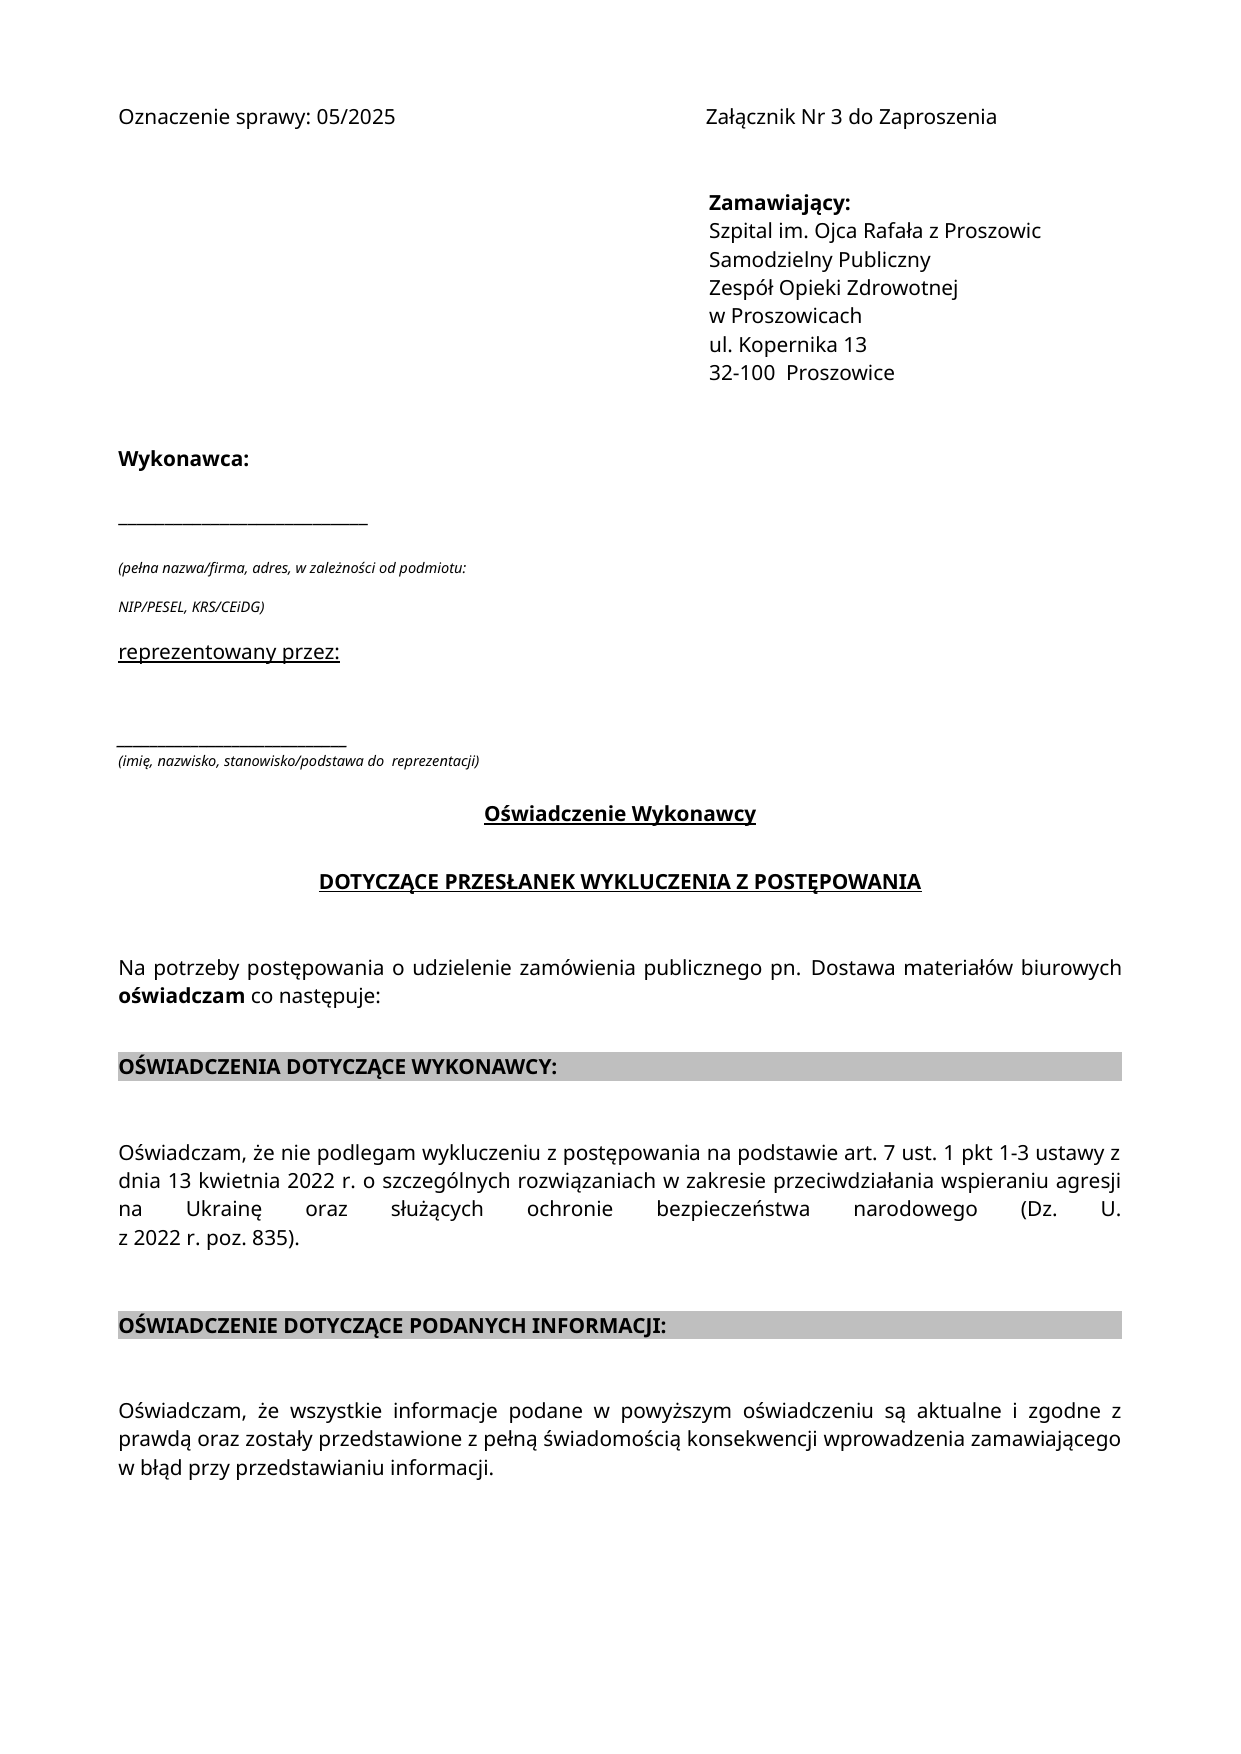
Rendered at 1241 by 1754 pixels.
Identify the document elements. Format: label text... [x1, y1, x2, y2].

text Szpital im. Ojca Rafała z Proszowic [635, 216, 1122, 245]
text Oświadczam, że nie podlegam wykluczeniu z postępowania na podstawie art. 7 ust. 1 pkt 1-3 ustawy z dnia 13 kwietnia 2022 r. o szczególnych rozwiązaniach w zakresie przeciwdziałania wspieraniu agresji na Ukrainę oraz służących ochronie bezpieczeństwa narodowego (Dz. U. z 2022 r. poz. 835). [118, 1138, 1122, 1251]
text (pełna nazwa/firma, adres, w zależności od podmiotu: NIP/PESEL, KRS/CEiDG) [118, 557, 502, 617]
text Zespół Opieki Zdrowotnej [635, 273, 1122, 302]
text (imię, nazwisko, stanowisko/podstawa do reprezentacji) [118, 751, 502, 771]
text ____________________________ [118, 722, 502, 751]
text Oświadczenie Wykonawcy [118, 799, 1122, 828]
text OŚWIADCZENIE DOTYCZĄCE PODANYCH INFORMACJI: [118, 1311, 1122, 1339]
text reprezentowany przez: [118, 637, 1122, 666]
text w Proszowicach [635, 302, 1122, 330]
text Oznaczenie sprawy: 05/2025 Załącznik Nr 3 do Zaproszenia [118, 102, 1122, 131]
text Samodzielny Publiczny [635, 245, 1122, 273]
text Oświadczam, że wszystkie informacje podane w powyższym oświadczeniu są aktualne i zgodne z prawdą oraz zostały przedstawione z pełną świadomością konsekwencji wprowadzenia zamawiającego w błąd przy przedstawianiu informacji. [118, 1396, 1122, 1481]
text ul. Kopernika 13 [635, 330, 1122, 358]
text 32-100 Proszowice [635, 358, 1122, 387]
text Wykonawca: [118, 444, 1122, 472]
text Zamawiający: [635, 188, 1122, 216]
text Na potrzeby postępowania o udzielenie zamówienia publicznego pn. Dostawa materiałów biurowych oświadczam co następuje: [118, 952, 1122, 1010]
text ___________________________ [118, 501, 502, 529]
text OŚWIADCZENIA DOTYCZĄCE WYKONAWCY: [118, 1052, 1122, 1081]
text DOTYCZĄCE PRZESŁANEK WYKLUCZENIA Z POSTĘPOWANIA [118, 867, 1122, 895]
